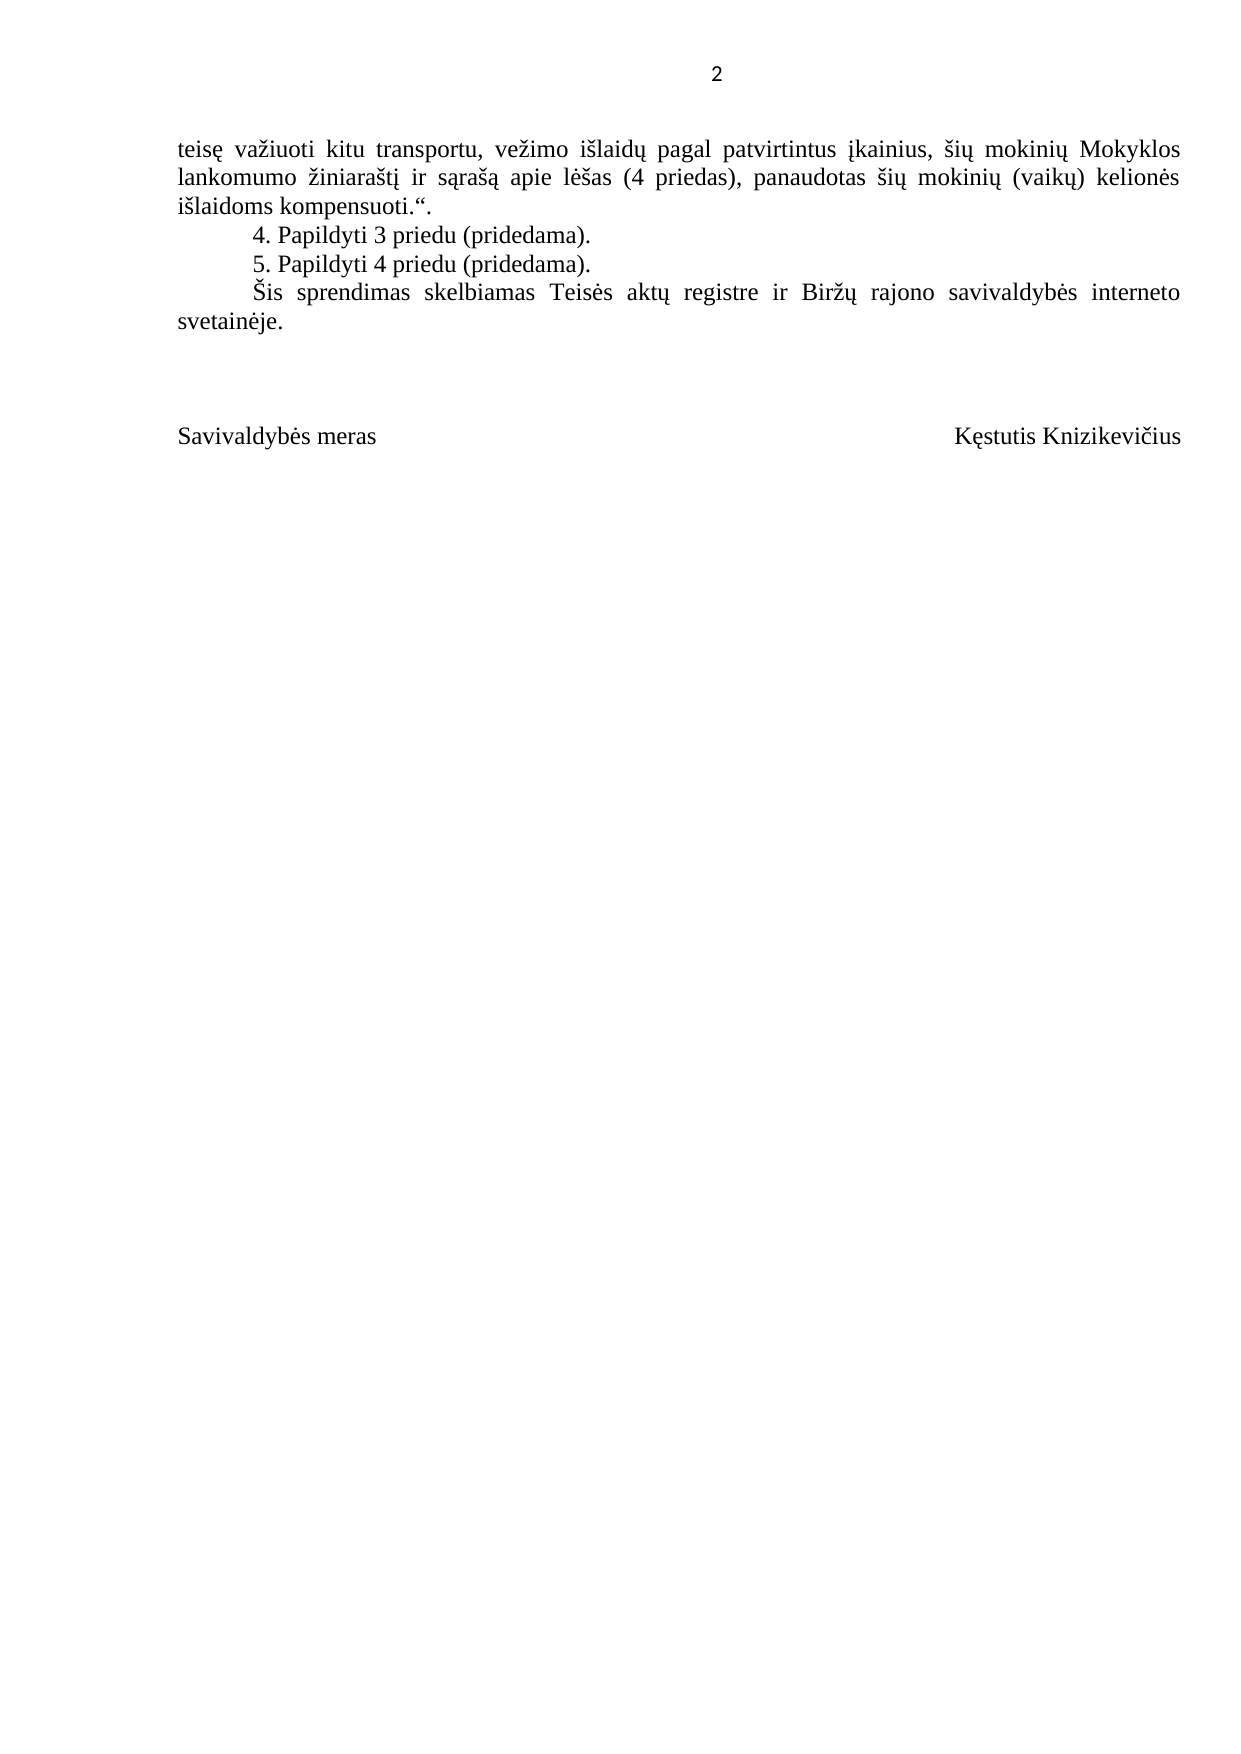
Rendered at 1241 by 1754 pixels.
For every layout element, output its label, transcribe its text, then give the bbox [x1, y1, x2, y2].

text teisę važiuoti kitu transportu, vežimo išlaidų pagal patvirtintus įkainius, šių mokinių Mokyklos lankomumo žiniaraštį ir sąrašą apie lėšas (4 priedas), panaudotas šių mokinių (vaikų) kelionės išlaidoms kompensuoti.“. [177, 134, 1181, 220]
text Šis sprendimas skelbiamas Teisės aktų registre ir Biržų rajono savivaldybės interneto svetainėje. [177, 277, 1181, 335]
text Savivaldybės meras Kęstutis Knizikevičius [177, 421, 1181, 450]
text 5. Papildyti 4 priedu (pridedama). [177, 249, 1181, 277]
text 4. Papildyti 3 priedu (pridedama). [177, 220, 1181, 249]
